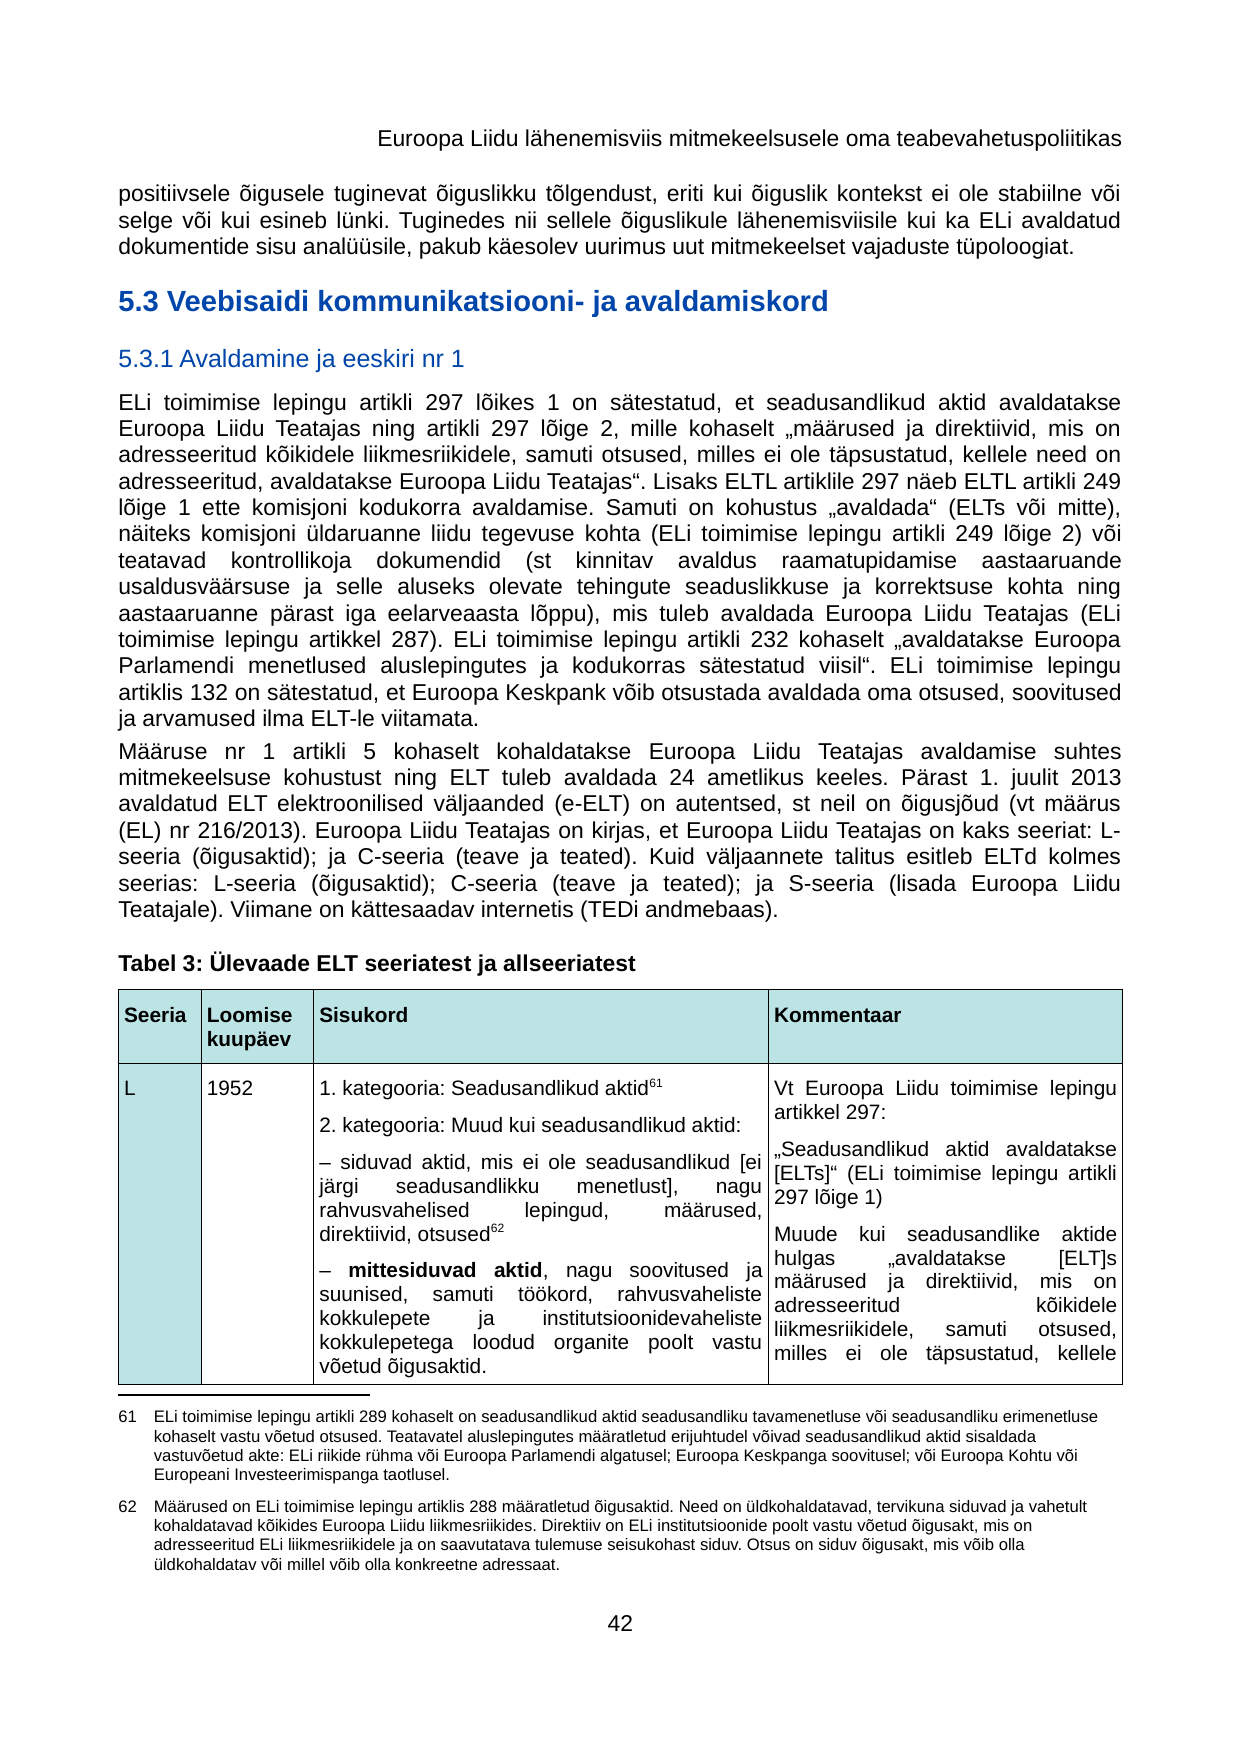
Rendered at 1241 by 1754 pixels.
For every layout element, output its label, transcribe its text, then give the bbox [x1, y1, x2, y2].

text Tabel 3: Ülevaade ELT seeriatest ja allseeriatest [118, 950, 1122, 977]
subtitle 5.3 Veebisaidi kommunikatsiooni- ja avaldamiskord [118, 283, 1122, 317]
table_cell 1952 [202, 1064, 313, 1384]
text ELi toimimise lepingu artikli 297 lõikes 1 on sätestatud, et seadusandlikud aktid avaldatakse Euroopa Liidu Teatajas ning artikli 297 lõige 2, mille kohaselt „määrused ja direktiivid, mis on adresseeritud kõikidele liikmesriikidele, samuti otsused, milles ei ole täpsustatud, kellele need on adresseeritud, avaldatakse Euroopa Liidu Teatajas“. Lisaks ELTL artiklile 297 näeb ELTL artikli 249 lõige 1 ette komisjoni kodukorra avaldamise. Samuti on kohustus „avaldada“ (ELTs või mitte), näiteks komisjoni üldaruanne liidu tegevuse kohta (ELi toimimise lepingu artikli 249 lõige 2) või teatavad kontrollikoja dokumendid (st kinnitav avaldus raamatupidamise aastaaruande usaldusväärsuse ja selle aluseks olevate tehingute seaduslikkuse ja korrektsuse kohta ning aastaaruanne pärast iga eelarveaasta lõppu), mis tuleb avaldada Euroopa Liidu Teatajas (ELi toimimise lepingu artikkel 287). ELi toimimise lepingu artikli 232 kohaselt „avaldatakse Euroopa Parlamendi menetlused aluslepingutes ja kodukorras sätestatud viisil“. ELi toimimise lepingu artiklis 132 on sätestatud, et Euroopa Keskpank võib otsustada avaldada oma otsused, soovitused ja arvamused ilma ELT-le viitamata. [118, 389, 1122, 731]
table_cell Vt Euroopa Liidu toimimise lepingu artikkel 297: „Seadusandlikud aktid avaldatakse [ELTs]“ (ELi toimimise lepingu artikli 297 lõige 1) Muude kui seadusandlike aktide hulgas „avaldatakse [ELT]s määrused ja direktiivid, mis on adresseeritud kõikidele liikmesriikidele, samuti otsused, milles ei ole täpsustatud, kellele [769, 1064, 1122, 1384]
text Määruse nr 1 artikli 5 kohaselt kohaldatakse Euroopa Liidu Teatajas avaldamise suhtes mitmekeelsuse kohustust ning ELT tuleb avaldada 24 ametlikus keeles. Pärast 1. juulit 2013 avaldatud ELT elektroonilised väljaanded (e-ELT) on autentsed, st neil on õigusjõud (vt määrus (EL) nr 216/2013). Euroopa Liidu Teatajas on kirjas, et Euroopa Liidu Teatajas on kaks seeriat: L-seeria (õigusaktid); ja C-seeria (teave ja teated). Kuid väljaannete talitus esitleb ELTd kolmes seerias: L-seeria (õigusaktid); C-seeria (teave ja teated); ja S-seeria (lisada Euroopa Liidu Teatajale). Viimane on kättesaadav internetis (TEDi andmebaas). [118, 738, 1122, 922]
subtitle 5.3.1 Avaldamine ja eeskiri nr 1 [118, 344, 1122, 373]
text positiivsele õigusele tuginevat õiguslikku tõlgendust, eriti kui õiguslik kontekst ei ole stabiilne või selge või kui esineb lünki. Tuginedes nii sellele õiguslikule lähenemisviisile kui ka ELi avaldatud dokumentide sisu analüüsile, pakub käesolev uurimus uut mitmekeelset vajaduste tüpoloogiat. [118, 180, 1122, 259]
table_header Loomise kuupäev [202, 990, 313, 1063]
table_cell 1. kategooria: Seadusandlikud aktid 2. kategooria: Muud kui seadusandlikud aktid: – siduvad aktid, mis ei ole seadusandlikud [ei järgi seadusandlikku menetlust], nagu rahvusvahelised lepingud, määrused, direktiivid, otsused – mittesiduvad aktid, nagu soovitused ja suunised, samuti töökord, rahvusvaheliste kokkulepete ja institutsioonidevaheliste kokkulepetega loodud organite poolt vastu võetud õigusaktid. [314, 1064, 768, 1384]
table_header Kommentaar [769, 990, 1122, 1063]
table_cell L [119, 1064, 201, 1384]
table_header Seeria [119, 990, 201, 1063]
table_header Sisukord [314, 990, 768, 1063]
